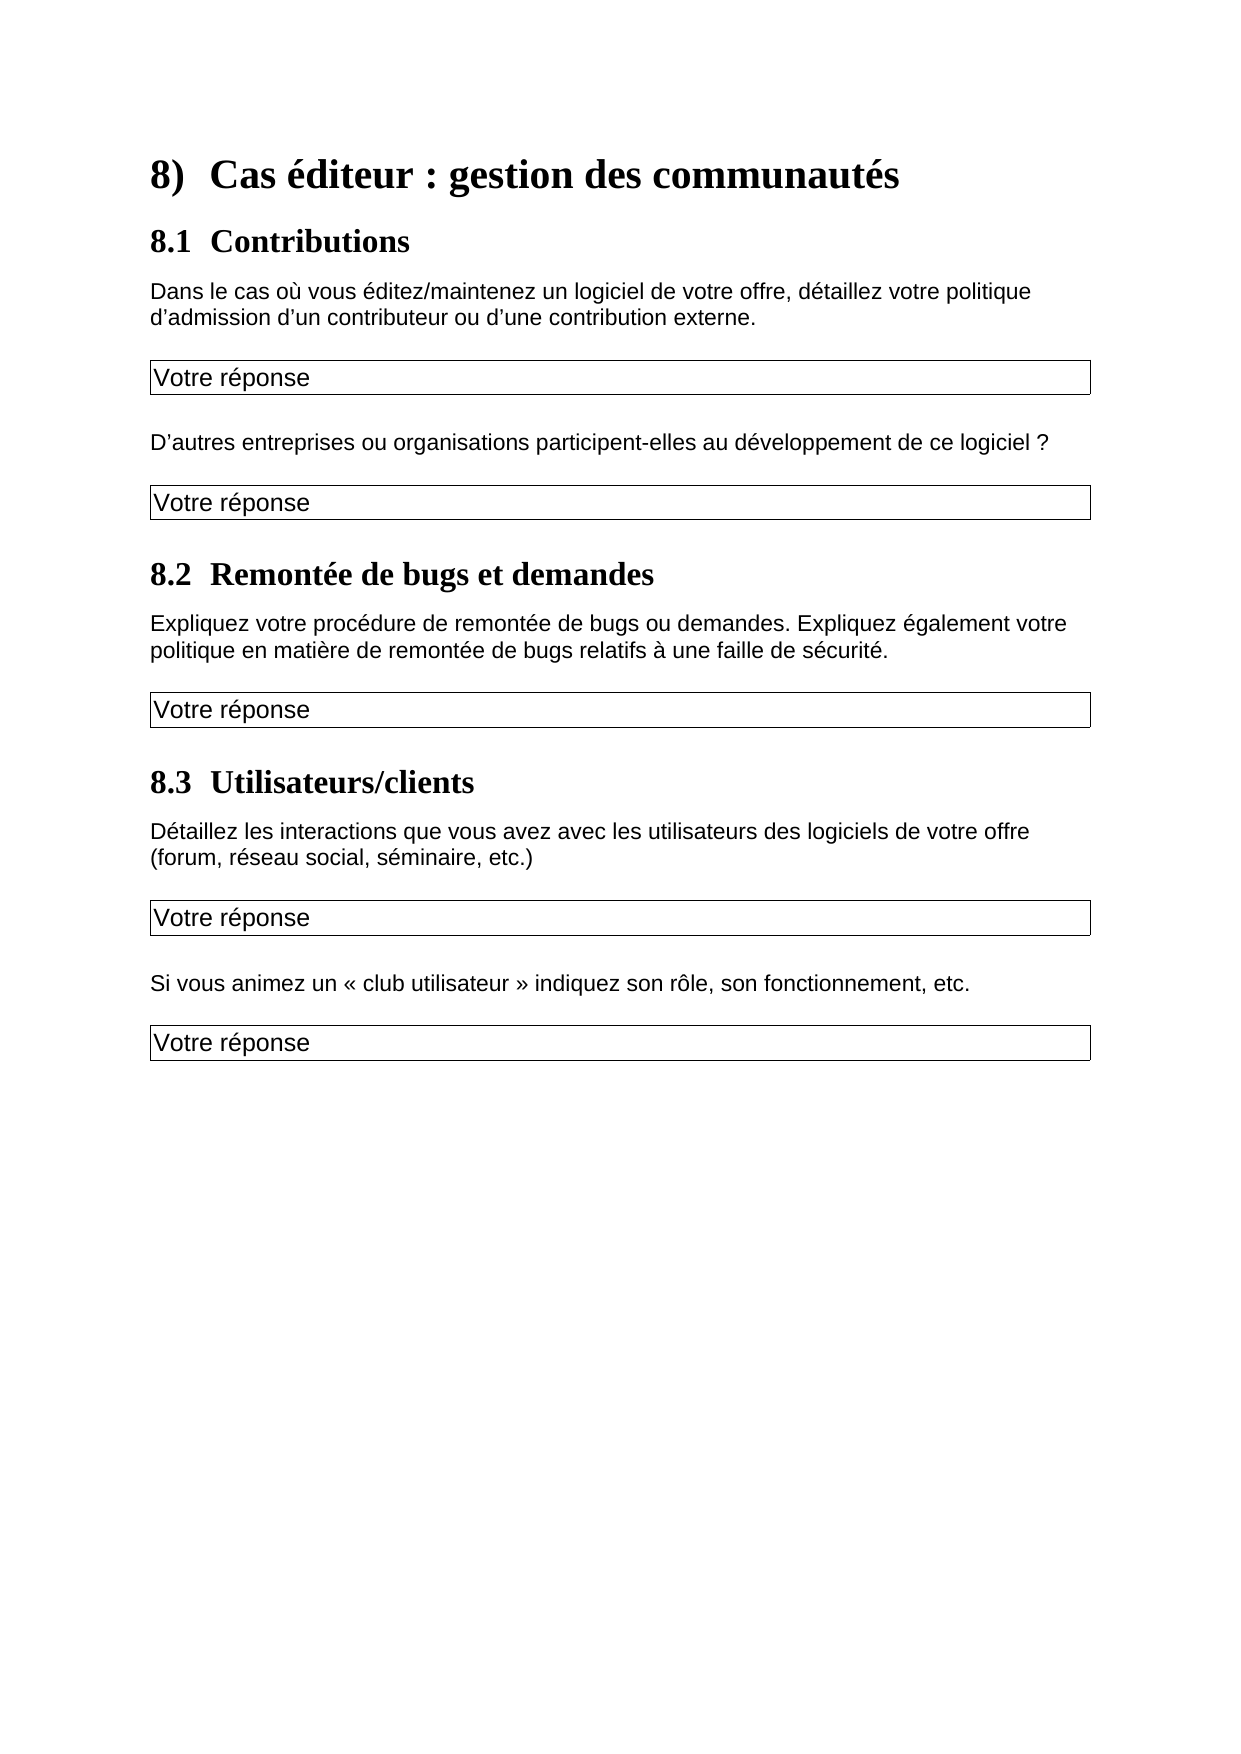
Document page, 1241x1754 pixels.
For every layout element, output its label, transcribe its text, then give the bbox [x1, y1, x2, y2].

text Votre réponse [151, 1026, 1090, 1060]
subtitle Cas éditeur : gestion des communautés [150, 150, 1090, 198]
subtitle Remontée de bugs et demandes [150, 554, 1090, 593]
text Expliquez votre procédure de remontée de bugs ou demandes. Expliquez également votre politique en matière de remontée de bugs relatifs à une faille de sécurité. [150, 610, 1090, 663]
text Votre réponse [151, 693, 1090, 727]
text D’autres entreprises ou organisations participent-elles au développement de ce logiciel ? [150, 429, 1090, 456]
text Détaillez les interactions que vous avez avec les utilisateurs des logiciels de votre offre (forum, réseau social, séminaire, etc.) [150, 818, 1090, 871]
subtitle Contributions [150, 222, 1090, 260]
text Votre réponse [151, 361, 1090, 394]
text Votre réponse [151, 486, 1090, 519]
text Si vous animez un « club utilisateur » indiquez son rôle, son fonctionnement, etc. [150, 969, 1090, 996]
subtitle Utilisateurs/clients [150, 762, 1090, 800]
text Dans le cas où vous éditez/maintenez un logiciel de votre offre, détaillez votre politique d’admission d’un contributeur ou d’une contribution externe. [150, 278, 1090, 330]
text Votre réponse [151, 901, 1090, 935]
